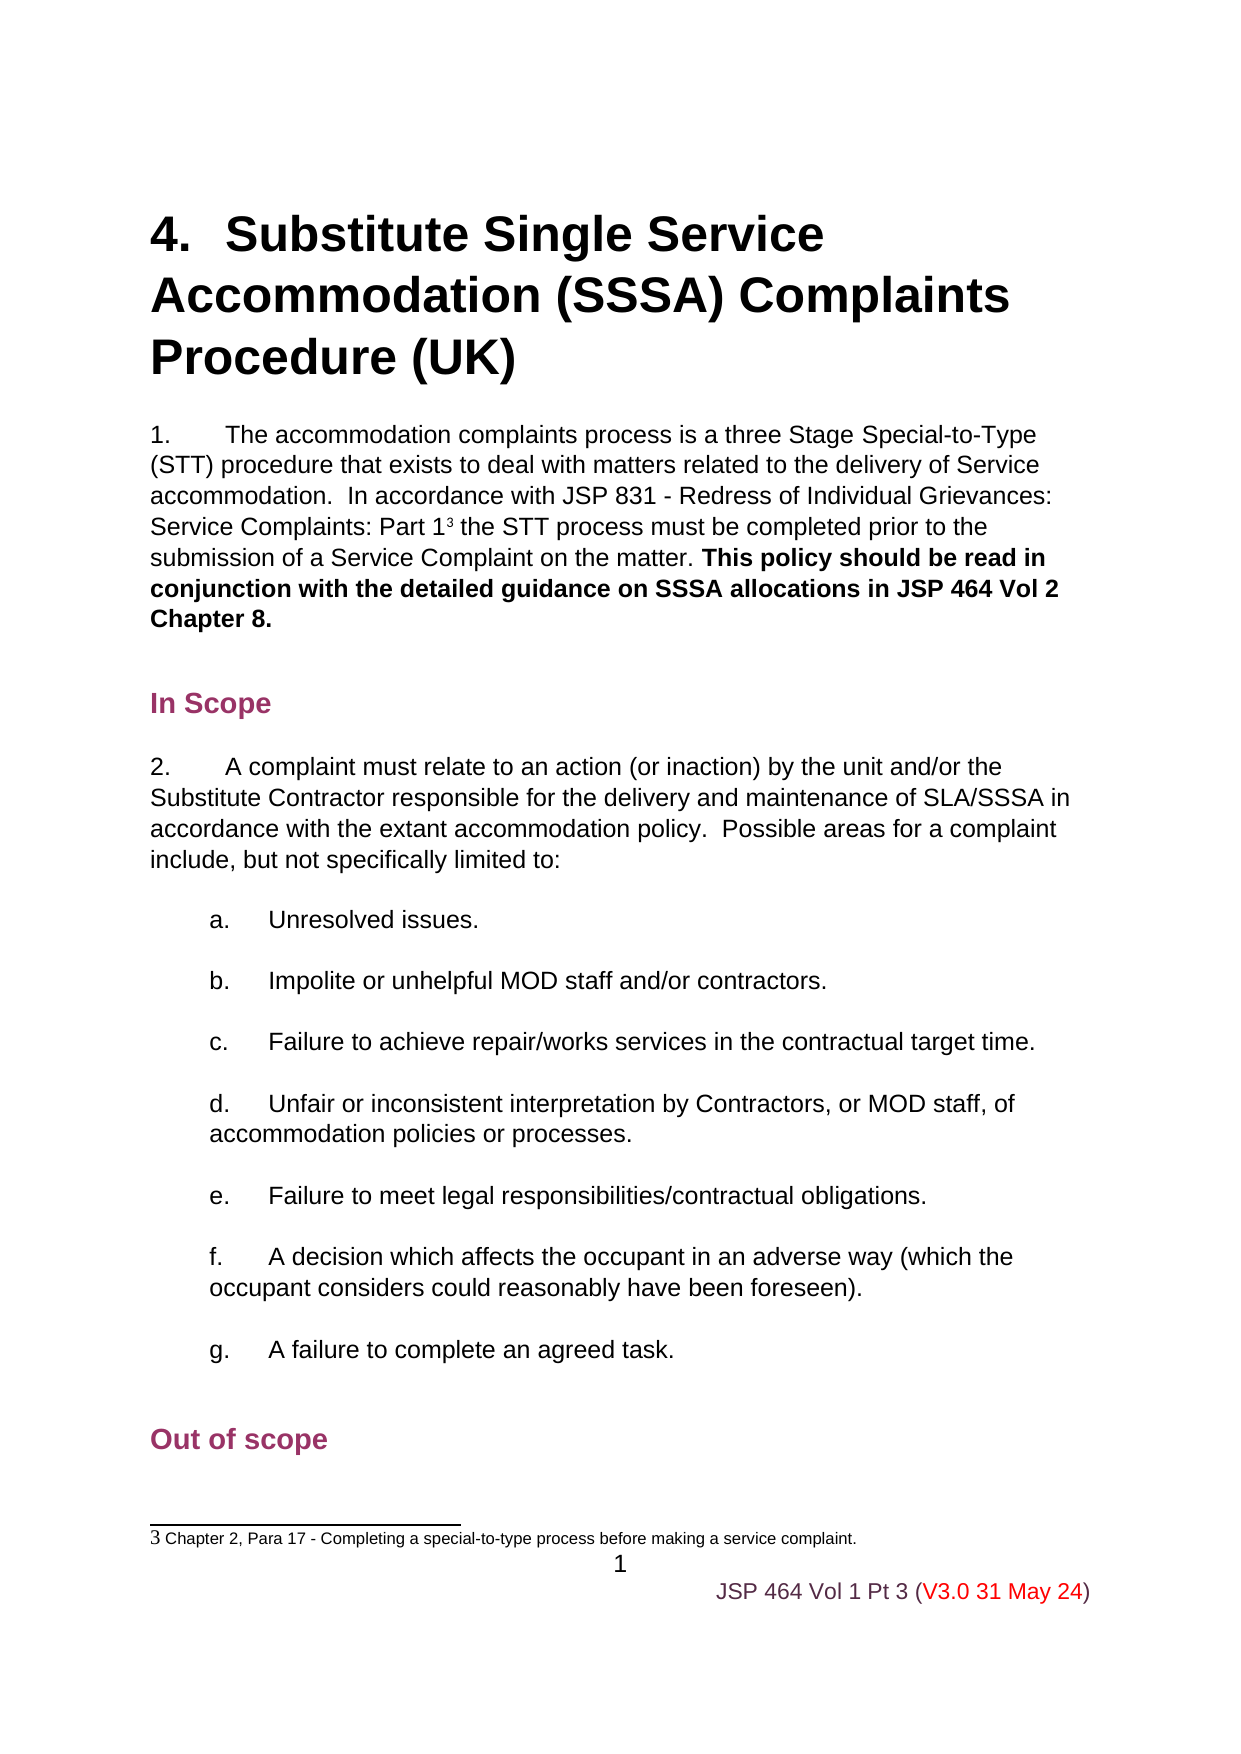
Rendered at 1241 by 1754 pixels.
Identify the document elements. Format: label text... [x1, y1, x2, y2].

list The accommodation complaints process is a three Stage Special-to-Type (STT) procedure that exists to deal with matters related to the delivery of Service accommodation. In accordance with JSP 831 - Redress of Individual Grievances: Service Complaints: Part 1 the STT process must be completed prior to the submission of a Service Complaint on the matter. This policy should be read in conjunction with the detailed guidance on SSSA allocations in JSP 464 Vol 2 Chapter 8. [150, 419, 1090, 633]
list Unresolved issues. [209, 905, 1090, 934]
list Unfair or inconsistent interpretation by Contractors, or MOD staff, of accommodation policies or processes. [209, 1089, 1090, 1148]
subtitle In Scope [150, 686, 1090, 719]
subtitle Substitute Single Service Accommodation (SSSA) Complaints Procedure (UK) [150, 204, 1090, 385]
list A decision which affects the occupant in an adverse way (which the occupant considers could reasonably have been foreseen). [209, 1242, 1090, 1302]
list Chapter 2, Para 17 - Completing a special-to-type process before making a service complaint. [150, 1525, 1090, 1549]
list Failure to meet legal responsibilities/contractual obligations. [209, 1181, 1090, 1210]
list Failure to achieve repair/works services in the contractual target time. [209, 1027, 1090, 1056]
list Impolite or unhelpful MOD staff and/or contractors. [209, 966, 1090, 994]
subtitle Out of scope [150, 1422, 1090, 1456]
list A failure to complete an agreed task. [209, 1334, 1090, 1363]
list A complaint must relate to an action (or inaction) by the unit and/or the Substitute Contractor responsible for the delivery and maintenance of SLA/SSSA in accordance with the extant accommodation policy. Possible areas for a complaint include, but not specifically limited to: [150, 752, 1090, 873]
